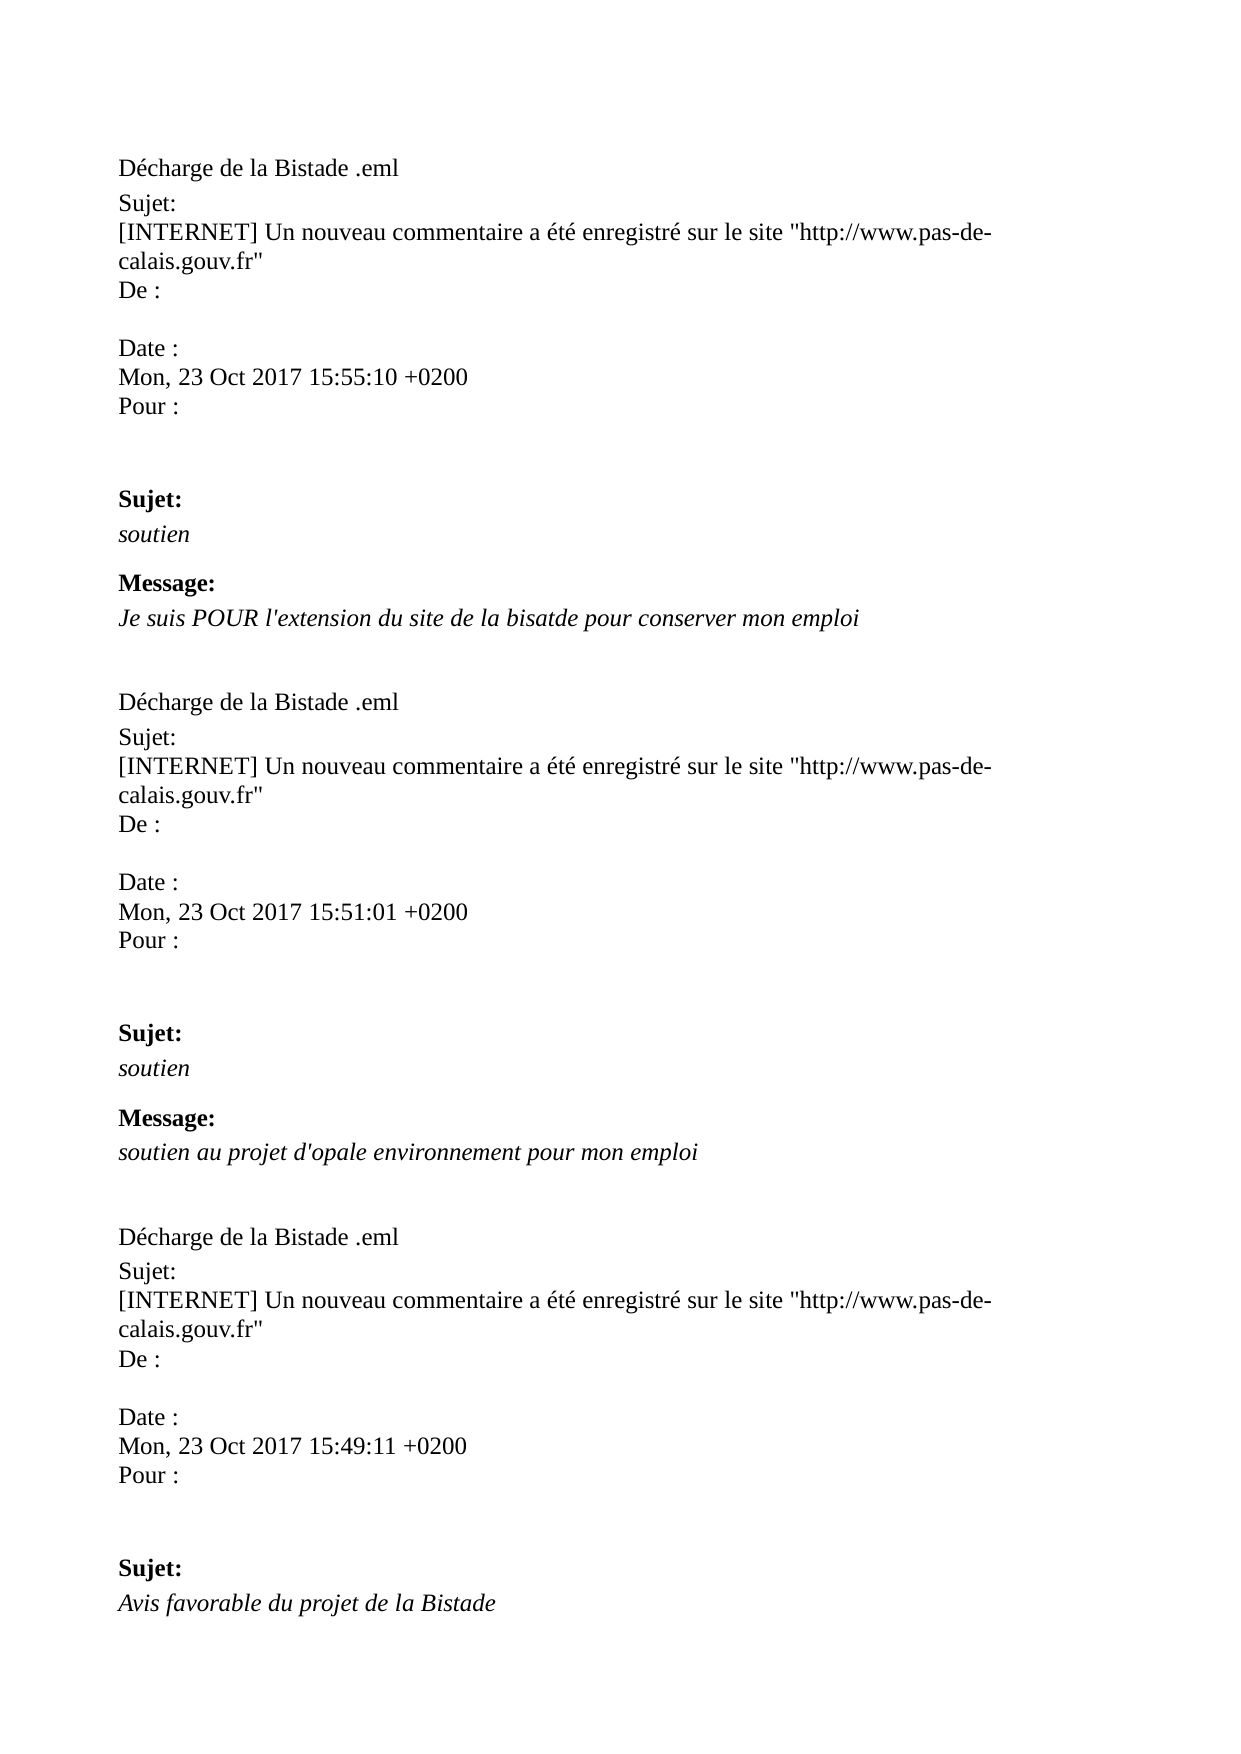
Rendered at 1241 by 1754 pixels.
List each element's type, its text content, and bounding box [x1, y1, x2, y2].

table_cell De : [118, 1344, 1122, 1402]
text Message: soutien au projet d'opale environnement pour mon emploi [118, 1102, 1122, 1166]
text Sujet: soutien [118, 484, 1122, 548]
table_header Sujet: [INTERNET] Un nouveau commentaire a été enregistré sur le site "http://www.pas-de-calais.gouv.fr" [118, 1256, 1122, 1343]
table_cell De : [118, 275, 1122, 333]
table_header Sujet: [INTERNET] Un nouveau commentaire a été enregistré sur le site "http://www.pas-de-calais.gouv.fr" [118, 188, 1122, 275]
table_cell De : [118, 809, 1122, 867]
text Décharge de la Bistade .eml [118, 1187, 1122, 1251]
table_cell Date : Mon, 23 Oct 2017 15:51:01 +0200 [118, 867, 1122, 925]
table_header Pour : [118, 925, 1122, 983]
text Sujet: soutien [118, 1018, 1122, 1082]
table_cell Date : Mon, 23 Oct 2017 15:55:10 +0200 [118, 333, 1122, 391]
text Décharge de la Bistade .eml [118, 118, 1122, 182]
text Message: Je suis POUR l'extension du site de la bisatde pour conserver mon emploi [118, 568, 1122, 632]
text Décharge de la Bistade .eml [118, 652, 1122, 716]
text Sujet: Avis favorable du projet de la Bistade [118, 1553, 1122, 1616]
table_header Pour : [118, 1460, 1122, 1518]
table_header Sujet: [INTERNET] Un nouveau commentaire a été enregistré sur le site "http://www.pas-de-calais.gouv.fr" [118, 722, 1122, 809]
table_header Pour : [118, 391, 1122, 449]
table_cell Date : Mon, 23 Oct 2017 15:49:11 +0200 [118, 1402, 1122, 1460]
